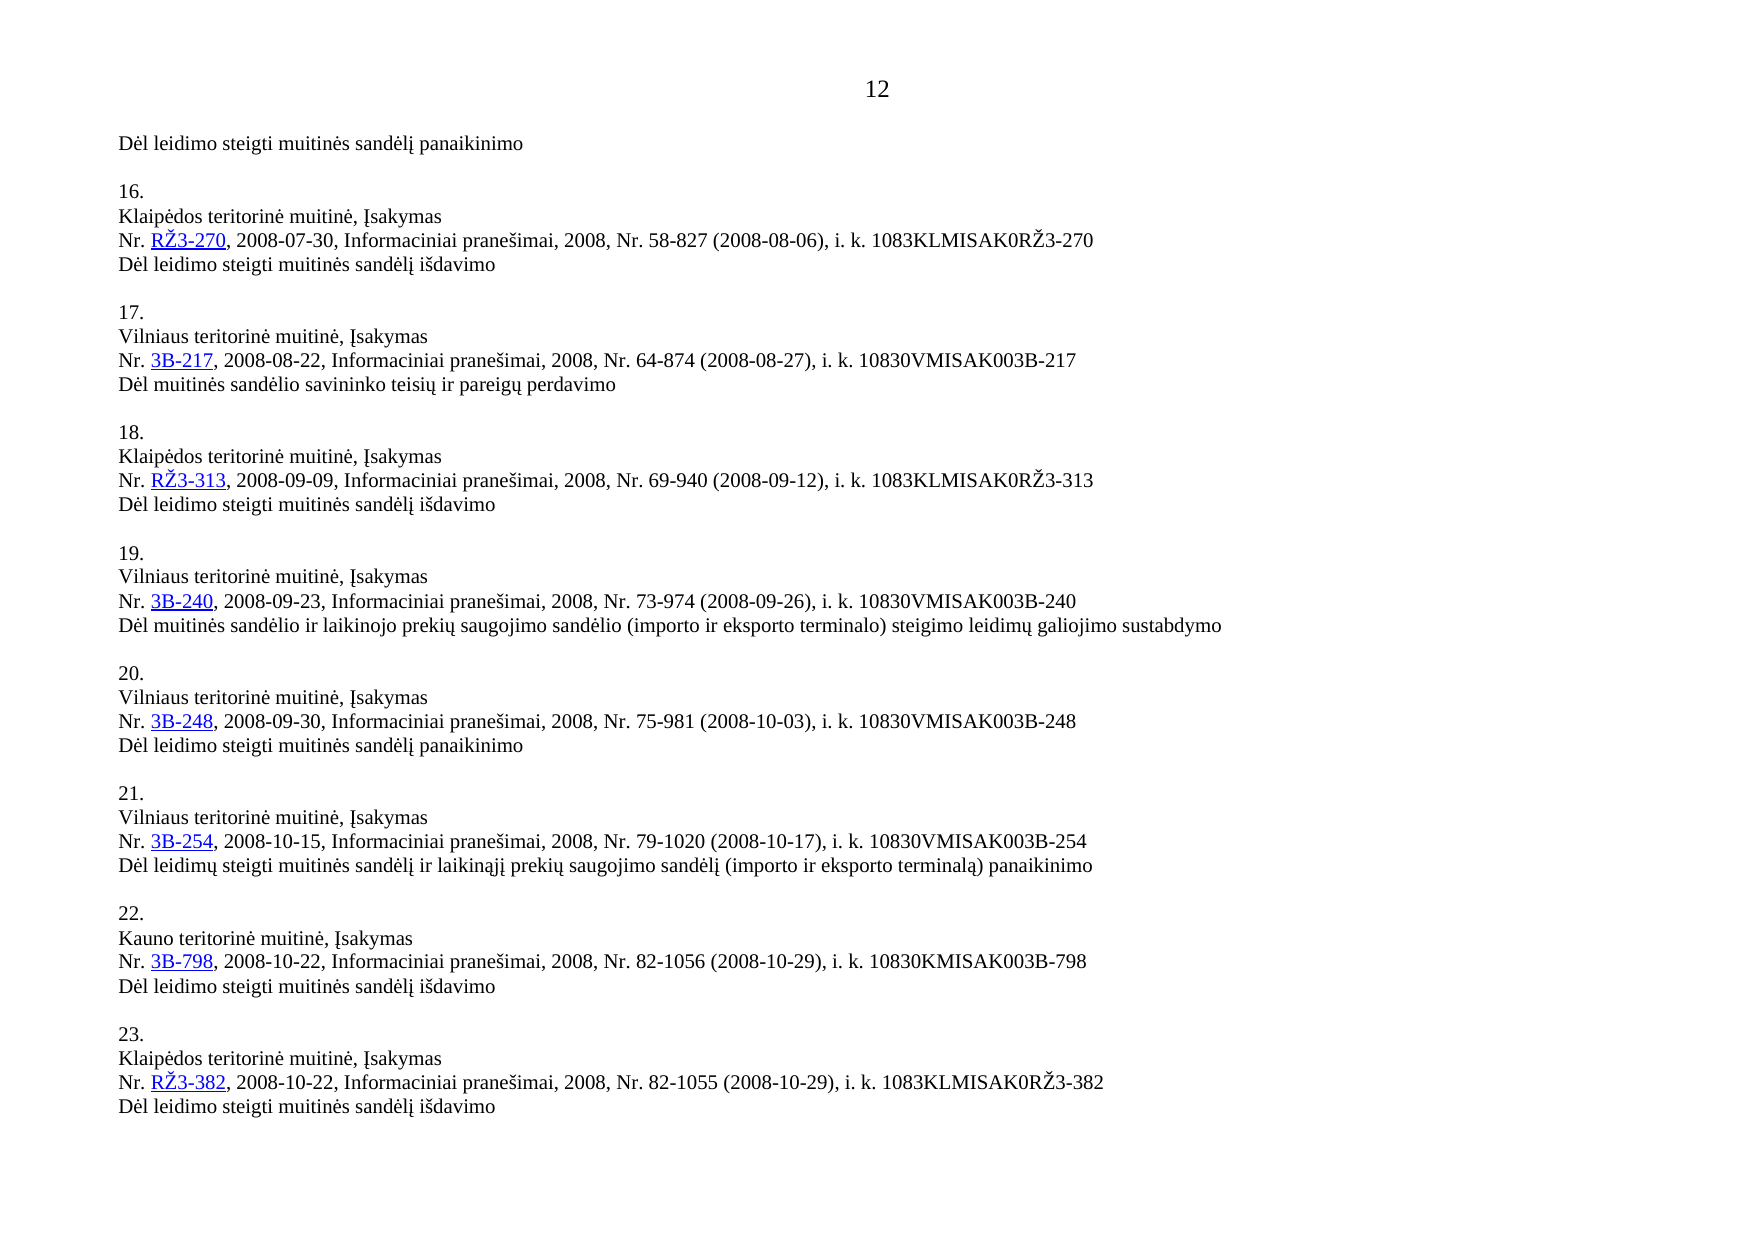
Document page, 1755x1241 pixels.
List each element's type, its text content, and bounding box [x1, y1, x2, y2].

text Nr. 3B-240, 2008-09-23, Informaciniai pranešimai, 2008, Nr. 73-974 (2008-09-26), i. k. 10830VMISAK003B-240 [118, 588, 1636, 613]
text 22. [118, 901, 1636, 925]
text 18. [118, 420, 1636, 444]
text Nr. RŽ3-270, 2008-07-30, Informaciniai pranešimai, 2008, Nr. 58-827 (2008-08-06), i. k. 1083KLMISAK0RŽ3-270 [118, 228, 1636, 252]
text Vilniaus teritorinė muitinė, Įsakymas [118, 685, 1636, 709]
text Klaipėdos teritorinė muitinė, Įsakymas [118, 444, 1636, 468]
text 19. [118, 540, 1636, 564]
text Vilniaus teritorinė muitinė, Įsakymas [118, 324, 1636, 348]
text Klaipėdos teritorinė muitinė, Įsakymas [118, 203, 1636, 228]
text Dėl leidimų steigti muitinės sandėlį ir laikinąjį prekių saugojimo sandėlį (importo ir eksporto terminalą) panaikinimo [118, 853, 1636, 877]
text Dėl muitinės sandėlio ir laikinojo prekių saugojimo sandėlio (importo ir eksporto terminalo) steigimo leidimų galiojimo sustabdymo [118, 613, 1636, 637]
text Dėl leidimo steigti muitinės sandėlį išdavimo [118, 1094, 1636, 1118]
text Dėl leidimo steigti muitinės sandėlį panaikinimo [118, 733, 1636, 757]
text 23. [118, 1022, 1636, 1046]
text Vilniaus teritorinė muitinė, Įsakymas [118, 564, 1636, 588]
text Nr. RŽ3-382, 2008-10-22, Informaciniai pranešimai, 2008, Nr. 82-1055 (2008-10-29), i. k. 1083KLMISAK0RŽ3-382 [118, 1070, 1636, 1094]
text Dėl leidimo steigti muitinės sandėlį išdavimo [118, 252, 1636, 276]
text Klaipėdos teritorinė muitinė, Įsakymas [118, 1046, 1636, 1070]
text Nr. 3B-217, 2008-08-22, Informaciniai pranešimai, 2008, Nr. 64-874 (2008-08-27), i. k. 10830VMISAK003B-217 [118, 348, 1636, 372]
text Nr. 3B-248, 2008-09-30, Informaciniai pranešimai, 2008, Nr. 75-981 (2008-10-03), i. k. 10830VMISAK003B-248 [118, 709, 1636, 733]
text Nr. 3B-798, 2008-10-22, Informaciniai pranešimai, 2008, Nr. 82-1056 (2008-10-29), i. k. 10830KMISAK003B-798 [118, 949, 1636, 973]
text 17. [118, 300, 1636, 324]
text Dėl leidimo steigti muitinės sandėlį išdavimo [118, 973, 1636, 998]
text 16. [118, 179, 1636, 203]
text Kauno teritorinė muitinė, Įsakymas [118, 925, 1636, 949]
text Dėl leidimo steigti muitinės sandėlį panaikinimo [118, 131, 1636, 155]
text Vilniaus teritorinė muitinė, Įsakymas [118, 805, 1636, 829]
text Nr. 3B-254, 2008-10-15, Informaciniai pranešimai, 2008, Nr. 79-1020 (2008-10-17), i. k. 10830VMISAK003B-254 [118, 829, 1636, 853]
text 21. [118, 781, 1636, 805]
text Dėl muitinės sandėlio savininko teisių ir pareigų perdavimo [118, 372, 1636, 396]
text Nr. RŽ3-313, 2008-09-09, Informaciniai pranešimai, 2008, Nr. 69-940 (2008-09-12), i. k. 1083KLMISAK0RŽ3-313 [118, 468, 1636, 492]
text 20. [118, 661, 1636, 685]
text Dėl leidimo steigti muitinės sandėlį išdavimo [118, 492, 1636, 516]
